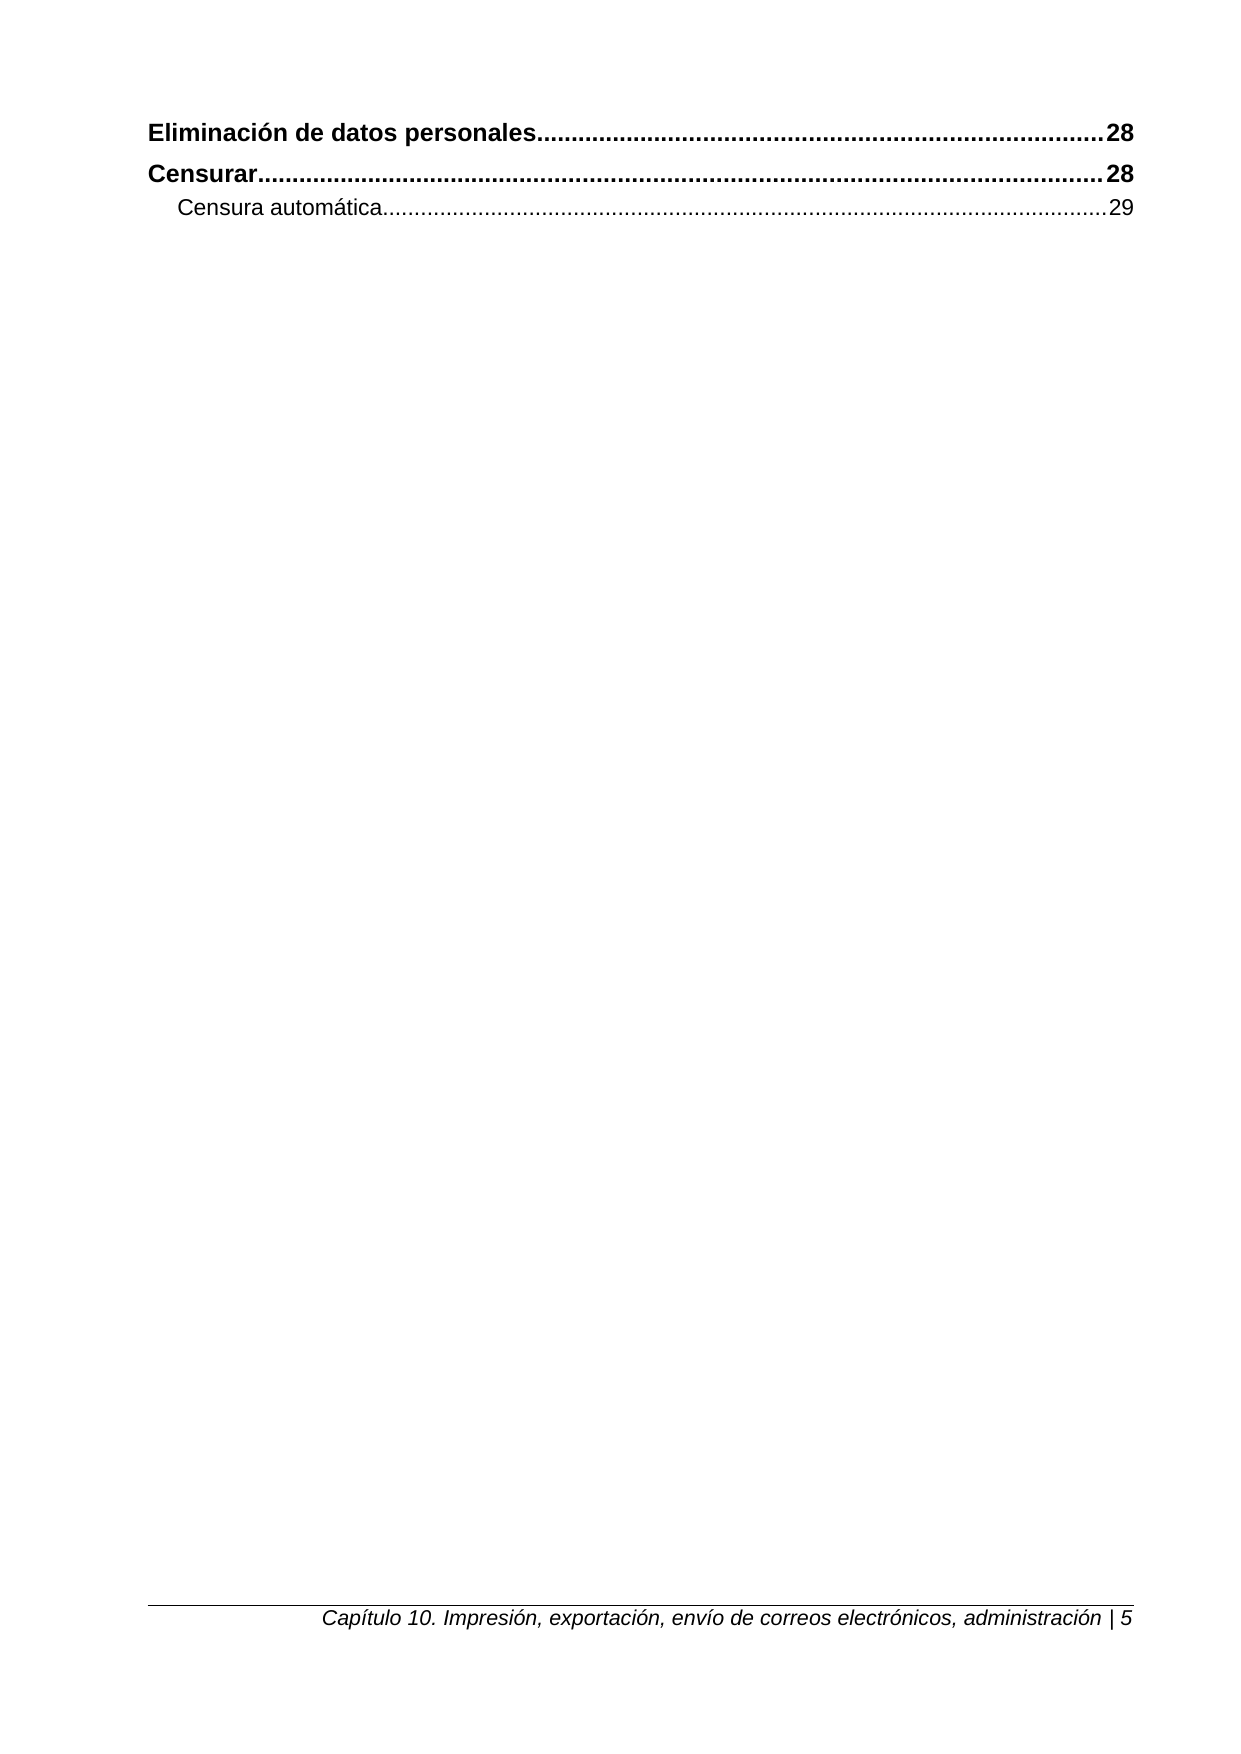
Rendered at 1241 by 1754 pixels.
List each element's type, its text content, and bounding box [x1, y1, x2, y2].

text Censurar 28 [148, 159, 1134, 188]
text Eliminación de datos personales 28 [148, 118, 1134, 147]
text Censura automática 29 [177, 194, 1134, 220]
